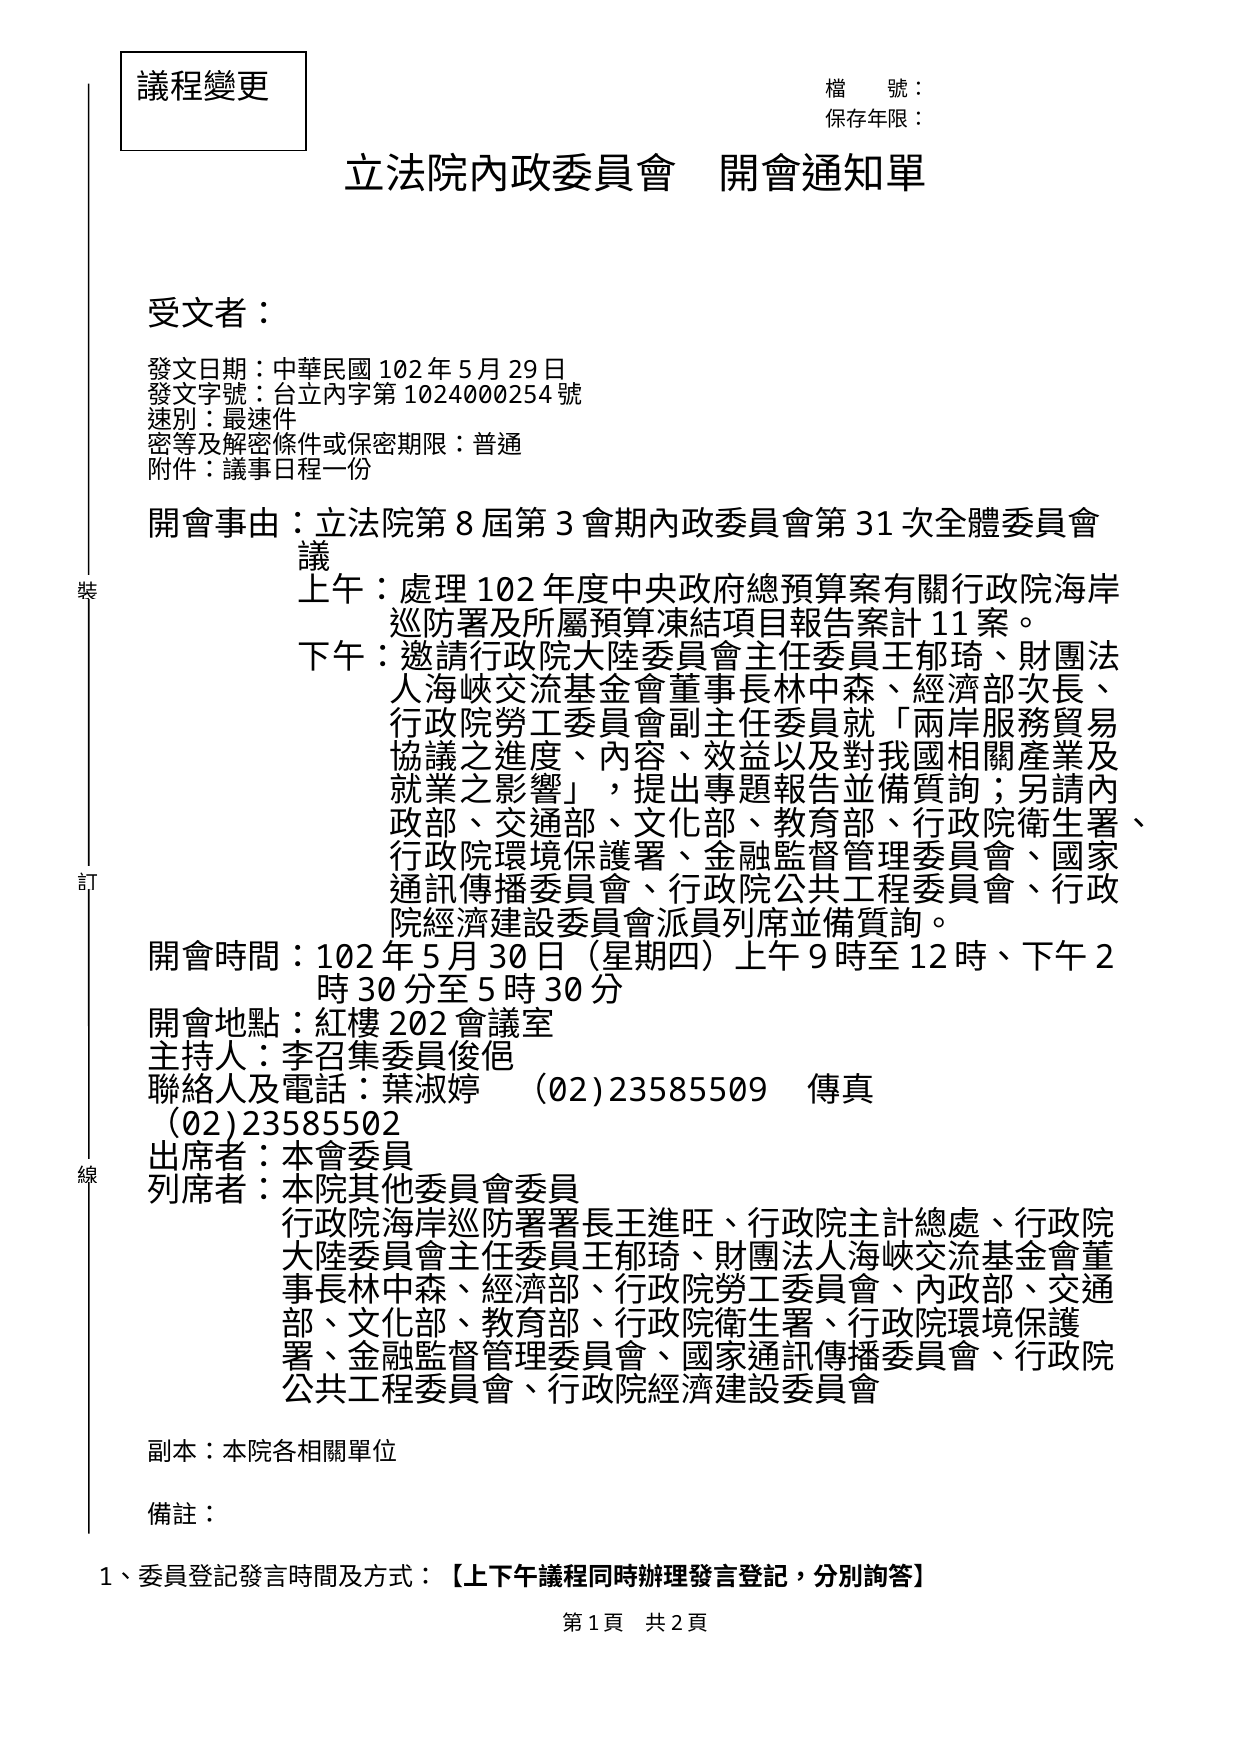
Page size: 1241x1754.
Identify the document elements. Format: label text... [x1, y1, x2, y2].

text 保存年限： [825, 102, 1070, 132]
text 開會地點：紅樓202會議室 [148, 1008, 1122, 1042]
text 發文字號：台立內字第1024000254號 [148, 383, 1122, 408]
text 聯絡人及電話：葉淑婷 （02)23585509 傳真（02)23585502 [148, 1075, 1122, 1142]
text 議程變更 [137, 60, 290, 108]
text 上午：處理102年度中央政府總預算案有關行政院海岸巡防署及所屬預算凍結項目報告案計11案。 [298, 575, 1122, 642]
text 速別：最速件 [148, 408, 1122, 433]
text 出席者：本會委員 [148, 1142, 1122, 1175]
text 密等及解密條件或保密期限：普通 [148, 433, 1122, 458]
text 主持人：李召集委員俊俋 [148, 1042, 1122, 1075]
list 委員登記發言時間及方式：【上下午議程同時辦理發言登記，分別詢答】 [98, 1533, 1122, 1596]
text 受文者： [148, 296, 1122, 333]
text 副本：本院各相關單位 [148, 1408, 1122, 1471]
text 備註： [148, 1471, 1122, 1533]
title [810, 64, 1085, 151]
text 發文日期：中華民國102年5月29日 [148, 358, 1122, 383]
text 下午：邀請行政院大陸委員會主任委員王郁琦、財團法人海峽交流基金會董事長林中森、經濟部次長、行政院勞工委員會副主任委員就「兩岸服務貿易協議之進度、內容、效益以及對我國相關產業及就業之影響」，提出專題報告並備質詢；另請內政部、交通部、文化部、教育部、行政院衛生署、行政院環境保護署、金融監督管理委員會、國家通訊傳播委員會、行政院公共工程委員會、行政院經濟建設委員會派員列席並備質詢。 [298, 642, 1122, 942]
title 立法院內政委員會 開會通知單 [148, 158, 1122, 233]
text 檔 號： [825, 72, 1070, 102]
text 開會事由：立法院第8屆第3會期內政委員會第31次全體委員會議 [148, 508, 1122, 575]
text 附件：議事日程一份 [148, 458, 1122, 483]
text 開會時間：102年5月30日（星期四）上午9時至12時、下午2時30分至5時30分 [148, 942, 1122, 1008]
title [122, 53, 305, 150]
text 列席者：本院其他委員會委員 行政院海岸巡防署署長王進旺、行政院主計總處、行政院大陸委員會主任委員王郁琦、財團法人海峽交流基金會董事長林中森、經濟部、行政院勞工委員會、內政部、交通部、文化部、教育部、行政院衛生署、行政院環境保護署、金融監督管理委員會、國家通訊傳播委員會、行政院公共工程委員會、行政院經濟建設委員會 [148, 1175, 1122, 1408]
